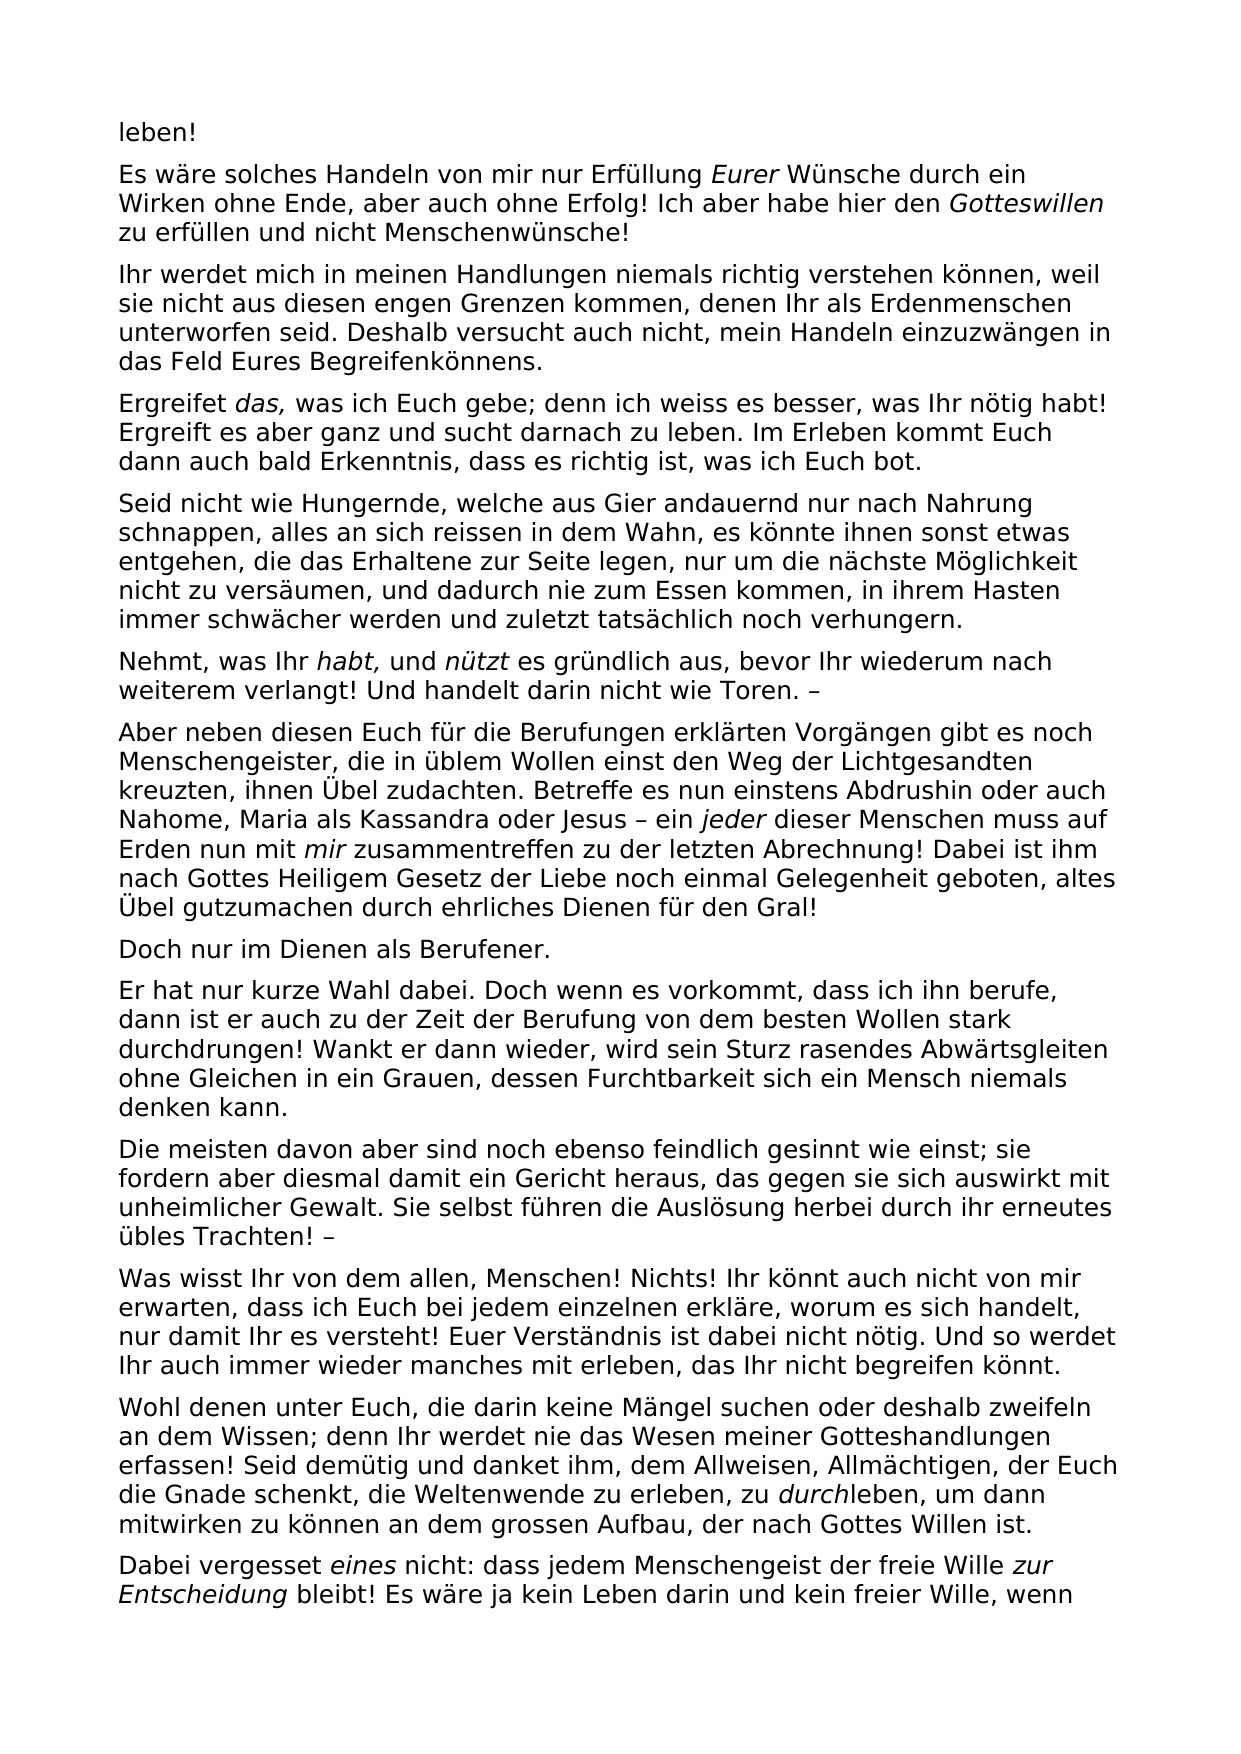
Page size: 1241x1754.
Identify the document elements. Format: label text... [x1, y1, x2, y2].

text Dabei vergesset eines nicht: dass jedem Menschengeist der freie Wille zur Entscheidung bleibt! Es wäre ja kein Leben darin und kein freier Wille, wenn [118, 1551, 1122, 1610]
text Doch nur im Dienen als Berufener. [118, 935, 1122, 964]
text Er hat nur kurze Wahl dabei. Doch wenn es vorkommt, dass ich ihn berufe, dann ist er auch zu der Zeit der Berufung von dem besten Wollen stark durchdrungen! Wankt er dann wieder, wird sein Sturz rasendes Abwärtsgleiten ohne Gleichen in ein Grauen, dessen Furchtbarkeit sich ein Mensch niemals denken kann. [118, 976, 1122, 1122]
text Die meisten davon aber sind noch ebenso feindlich gesinnt wie einst; sie fordern aber diesmal damit ein Gericht heraus, das gegen sie sich auswirkt mit unheimlicher Gewalt. Sie selbst führen die Auslösung herbei durch ihr erneutes übles Trachten! – [118, 1135, 1122, 1251]
text Ihr werdet mich in meinen Handlungen niemals richtig verstehen können, weil sie nicht aus diesen engen Grenzen kommen, denen Ihr als Erdenmenschen unterworfen seid. Deshalb versucht auch nicht, mein Handeln einzuzwängen in das Feld Eures Begreifenkönnens. [118, 260, 1122, 376]
text Ergreifet das, was ich Euch gebe; denn ich weiss es besser, was Ihr nötig habt! Ergreift es aber ganz und sucht darnach zu leben. Im Erleben kommt Euch dann auch bald Erkenntnis, dass es richtig ist, was ich Euch bot. [118, 389, 1122, 476]
text Was wisst Ihr von dem allen, Menschen! Nichts! Ihr könnt auch nicht von mir erwarten, dass ich Euch bei jedem einzelnen erkläre, worum es sich handelt, nur damit Ihr es versteht! Euer Verständnis ist dabei nicht nötig. Und so werdet Ihr auch immer wieder manches mit erleben, das Ihr nicht begreifen könnt. [118, 1264, 1122, 1381]
text leben! [118, 118, 1122, 147]
text Wohl denen unter Euch, die darin keine Mängel suchen oder deshalb zweifeln an dem Wissen; denn Ihr werdet nie das Wesen meiner Gotteshandlungen erfassen! Seid demütig und danket ihm, dem Allweisen, Allmächtigen, der Euch die Gnade schenkt, die Weltenwende zu erleben, zu durchleben, um dann mitwirken zu können an dem grossen Aufbau, der nach Gottes Willen ist. [118, 1393, 1122, 1539]
text Es wäre solches Handeln von mir nur Erfüllung Eurer Wünsche durch ein Wirken ohne Ende, aber auch ohne Erfolg! Ich aber habe hier den Gotteswillen zu erfüllen und nicht Menschenwünsche! [118, 160, 1122, 247]
text Nehmt, was Ihr habt, und nützt es gründlich aus, bevor Ihr wiederum nach weiterem verlangt! Und handelt darin nicht wie Toren. – [118, 647, 1122, 706]
text Aber neben diesen Euch für die Berufungen erklärten Vorgängen gibt es noch Menschengeister, die in üblem Wollen einst den Weg der Lichtgesandten kreuzten, ihnen Übel zudachten. Betreffe es nun einstens Abdrushin oder auch Nahome, Maria als Kassandra oder Jesus – ein jeder dieser Menschen muss auf Erden nun mit mir zusammentreffen zu der letzten Abrechnung! Dabei ist ihm nach Gottes Heiligem Gesetz der Liebe noch einmal Gelegenheit geboten, altes Übel gutzumachen durch ehrliches Dienen für den Gral! [118, 718, 1122, 922]
text Seid nicht wie Hungernde, welche aus Gier andauernd nur nach Nahrung schnappen, alles an sich reissen in dem Wahn, es könnte ihnen sonst etwas entgehen, die das Erhaltene zur Seite legen, nur um die nächste Möglichkeit nicht zu versäumen, und dadurch nie zum Essen kommen, in ihrem Hasten immer schwächer werden und zuletzt tatsächlich noch verhungern. [118, 489, 1122, 635]
